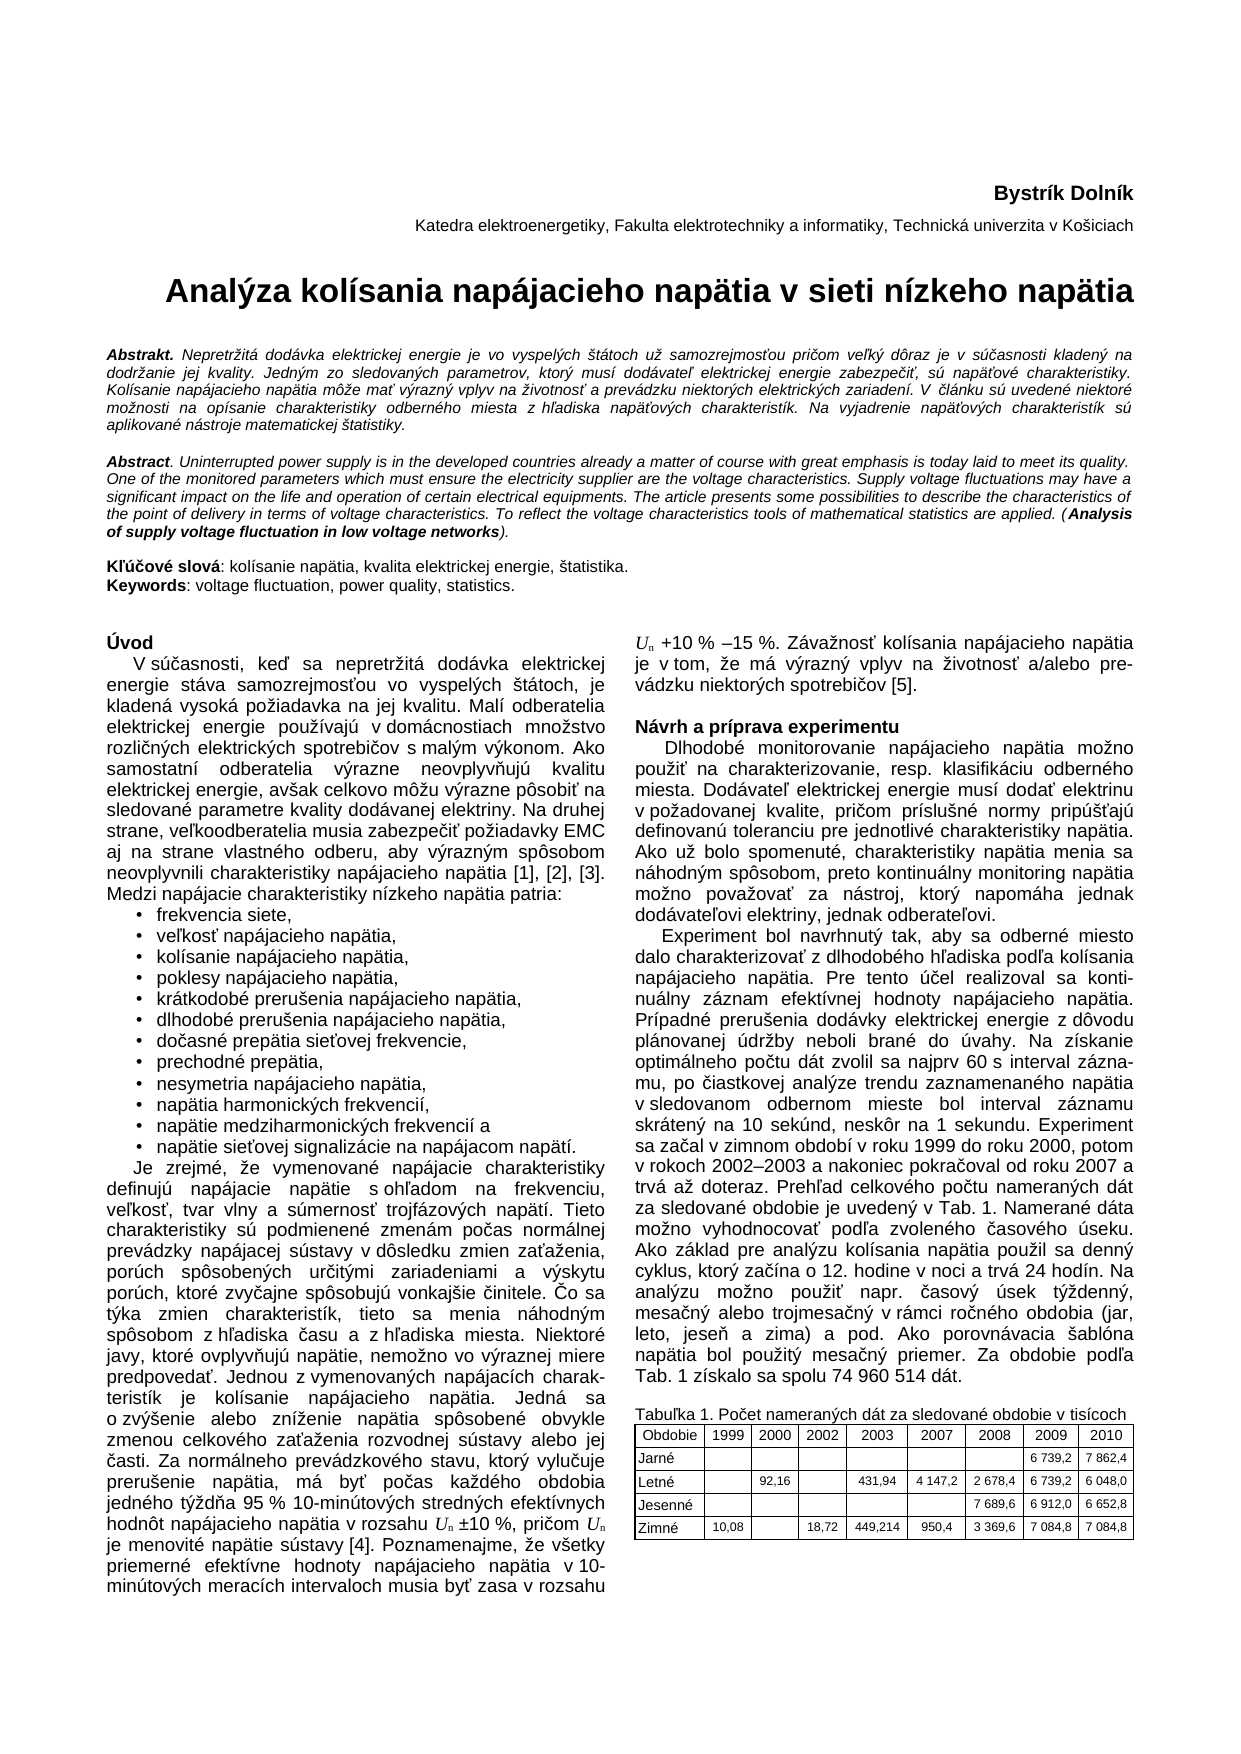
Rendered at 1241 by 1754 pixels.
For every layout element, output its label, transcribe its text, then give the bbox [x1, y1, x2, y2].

title Návrh a príprava experimentu [635, 716, 1134, 737]
text Abstract. Uninterrupted power supply is in the developed countries already a matter of course with great emphasis is today laid to meet its quality. One of the monitored parameters which must ensure the electricity supplier are the voltage characteristics. Supply voltage fluctuations may have a significant impact on the life and operation of certain electrical equipments. The article presents some possibilities to describe the characteristics of the point of delivery in terms of voltage characteristics. To reflect the voltage characteristics tools of mathematical statistics are applied. (Analysis of supply voltage fluctuation in low voltage networks). [106, 453, 1134, 540]
table_cell 92,16 [752, 1471, 798, 1493]
text Experiment bol navrhnutý tak, aby sa odberné miesto dalo charakterizovať z dlhodobého hľadiska podľa kolísania napájacieho napätia. Pre tento účel realizoval sa konti-nuálny záznam efektívnej hodnoty napájacieho napätia. Prípadné prerušenia dodávky elektrickej energie z dôvodu plánovanej údržby neboli brané do úvahy. Na získanie optimálneho počtu dát zvolil sa najprv 60 s interval zázna-mu, po čiastkovej analýze trendu zaznamenaného napätia v sledovanom odbernom mieste bol interval záznamu skrátený na 10 sekúnd, neskôr na 1 sekundu. Experiment sa začal v zimnom období v roku 1999 do roku 2000, potom v rokoch 2002–2003 a nakoniec pokračoval od roku 2007 a trvá až doteraz. Prehľad celkového počtu nameraných dát za sledované obdobie je uvedený v Tab. 1. Namerané dáta možno vyhodnocovať podľa zvoleného časového úseku. Ako základ pre analýzu kolísania napätia použil sa denný cyklus, ktorý začína o 12. hodine v noci a trvá 24 hodín. Na analýzu možno použiť napr. časový úsek týždenný, mesačný alebo trojmesačný v rámci ročného obdobia (jar, leto, jeseň a zima) a pod. Ako porovnávacia šablóna napätia bol použitý mesačný priemer. Za obdobie podľa Tab. 1 získalo sa spolu 74 960 514 dát. [635, 926, 1134, 1386]
list frekvencia siete, [136, 904, 605, 926]
table_cell 7 084,8 [1079, 1517, 1133, 1539]
table_cell Jesenné [636, 1494, 704, 1516]
table_cell [799, 1494, 846, 1516]
title Analýza kolísania napájacieho napätia v sieti nízkeho napätia [106, 272, 1134, 309]
text Un +10 % –15 %. Závažnosť kolísania napájacieho napätia je v tom, že má výrazný vplyv na životnosť a/alebo pre-vádzku niektorých spotrebičov [5]. [635, 632, 1134, 695]
table_cell Zimné [636, 1517, 704, 1539]
list kolísanie napájacieho napätia, [136, 947, 605, 968]
table_cell [705, 1471, 751, 1493]
table_cell [752, 1494, 798, 1516]
table_cell 6 739,2 [1024, 1448, 1078, 1470]
table_cell 18,72 [799, 1517, 846, 1539]
text Bystrík Dolník [106, 181, 1134, 204]
table_header Obdobie [636, 1425, 704, 1447]
list napätie medziharmonických frekvencií a [136, 1115, 605, 1136]
table_cell [908, 1494, 965, 1516]
table_header 1999 [705, 1425, 751, 1447]
text Abstrakt. Nepretržitá dodávka elektrickej energie je vo vyspelých štátoch už samozrejmosťou pričom veľký dôraz je v súčasnosti kladený na dodržanie jej kvality. Jedným zo sledovaných parametrov, ktorý musí dodávateľ elektrickej energie zabezpečiť, sú napäťové charakteristiky. Kolísanie napájacieho napätia môže mať výrazný vplyv na životnosť a prevádzku niektorých elektrických zariadení. V článku sú uvedené niektoré možnosti na opísanie charakteristiky odberného miesta z hľadiska napäťových charakteristík. Na vyjadrenie napäťových charakteristík sú aplikované nástroje matematickej štatistiky. [106, 347, 1134, 434]
table_cell [966, 1448, 1023, 1470]
text Dlhodobé monitorovanie napájacieho napätia možno použiť na charakterizovanie, resp. klasifikáciu odberného miesta. Dodávateľ elektrickej energie musí dodať elektrinu v požadovanej kvalite, pričom príslušné normy pripúšťajú definovanú toleranciu pre jednotlivé charakteristiky napätia. Ako už bolo spomenuté, charakteristiky napätia menia sa náhodným spôsobom, preto kontinuálny monitoring napätia možno považovať za nástroj, ktorý napomáha jednak dodávateľovi elektriny, jednak odberateľovi. [635, 737, 1134, 926]
table_header 2009 [1024, 1425, 1078, 1447]
table_header 2008 [966, 1425, 1023, 1447]
list napätia harmonických frekvencií, [136, 1094, 605, 1115]
table_cell 2 678,4 [966, 1471, 1023, 1493]
table_cell 7 689,6 [966, 1494, 1023, 1516]
table_header 2007 [908, 1425, 965, 1447]
table_cell 3 369,6 [966, 1517, 1023, 1539]
table_cell [847, 1494, 907, 1516]
text Je zrejmé, že vymenované napájacie charakteristiky definujú napájacie napätie s ohľadom na frekvenciu, veľkosť, tvar vlny a súmernosť trojfázových napätí. Tieto charakteristiky sú podmienené zmenám počas normálnej prevádzky napájacej sústavy v dôsledku zmien zaťaženia, porúch spôsobených určitými zariadeniami a výskytu porúch, ktoré zvyčajne spôsobujú vonkajšie činitele. Čo sa týka zmien charakteristík, tieto sa menia náhodným spôsobom z hľadiska času a z hľadiska miesta. Niektoré javy, ktoré ovplyvňujú napätie, nemožno vo výraznej miere predpovedať. Jednou z vymenovaných napájacích charak-teristík je kolísanie napájacieho napätia. Jedná sa o zvýšenie alebo zníženie napätia spôsobené obvykle zmenou celkového zaťaženia rozvodnej sústavy alebo jej časti. Za normálneho prevádzkového stavu, ktorý vylučuje prerušenie napätia, má byť počas každého obdobia jedného týždňa 95 % 10-minútových stredných efektívnych hodnôt napájacieho napätia v rozsahu Un ±10 %, pričom Un je menovité napätie sústavy [4]. Poznamenajme, že všetky priemerné efektívne hodnoty napájacieho napätia v 10-minútových meracích intervaloch musia byť zasa v rozsahu [106, 1157, 605, 1597]
text Keywords: voltage fluctuation, power quality, statistics. [106, 576, 1134, 595]
list prechodné prepätia, [136, 1052, 605, 1073]
list poklesy napájacieho napätia, [136, 968, 605, 989]
table_cell [705, 1448, 751, 1470]
list nesymetria napájacieho napätia, [136, 1073, 605, 1094]
table_cell [847, 1448, 907, 1470]
table_cell 6 739,2 [1024, 1471, 1078, 1493]
text Katedra elektroenergetiky, Fakulta elektrotechniky a informatiky, Technická univerzita v Košiciach [106, 216, 1134, 235]
table_cell 7 084,8 [1024, 1517, 1078, 1539]
table_cell [799, 1448, 846, 1470]
table_header 2010 [1079, 1425, 1133, 1447]
list dlhodobé prerušenia napájacieho napätia, [136, 1010, 605, 1031]
table_cell [752, 1448, 798, 1470]
table_cell 10,08 [705, 1517, 751, 1539]
list krátkodobé prerušenia napájacieho napätia, [136, 989, 605, 1010]
table_cell [705, 1494, 751, 1516]
table_cell [752, 1517, 798, 1539]
table_header 2003 [847, 1425, 907, 1447]
table_cell 449,214 [847, 1517, 907, 1539]
table_header 2002 [799, 1425, 846, 1447]
table_cell 4 147,2 [908, 1471, 965, 1493]
table_cell Jarné [636, 1448, 704, 1470]
list napätie sieťovej signalizácie na napájacom napätí. [136, 1136, 605, 1157]
title Úvod [106, 632, 605, 653]
table_cell 6 652,8 [1079, 1494, 1133, 1516]
table_cell 7 862,4 [1079, 1448, 1133, 1470]
subtitle Tabuľka 1. Počet nameraných dát za sledované obdobie v tisícoch [635, 1405, 1134, 1423]
table_cell 6 048,0 [1079, 1471, 1133, 1493]
table_cell 431,94 [847, 1471, 907, 1493]
text Kľúčové slová: kolísanie napätia, kvalita elektrickej energie, štatistika. [106, 558, 1134, 576]
table_cell Letné [636, 1471, 704, 1493]
table_header 2000 [752, 1425, 798, 1447]
table_cell [908, 1448, 965, 1470]
text V súčasnosti, keď sa nepretržitá dodávka elektrickej energie stáva samozrejmosťou vo vyspelých štátoch, je kladená vysoká požiadavka na jej kvalitu. Malí odberatelia elektrickej energie používajú v domácnostiach množstvo rozličných elektrických spotrebičov s malým výkonom. Ako samostatní odberatelia výrazne neovplyvňujú kvalitu elektrickej energie, avšak celkovo môžu výrazne pôsobiť na sledované parametre kvality dodávanej elektriny. Na druhej strane, veľkoodberatelia musia zabezpečiť požiadavky EMC aj na strane vlastného odberu, aby výrazným spôsobom neovplyvnili charakteristiky napájacieho napätia [1], [2], [3]. Medzi napájacie charakteristiky nízkeho napätia patria: [106, 653, 605, 904]
table_cell 950,4 [908, 1517, 965, 1539]
table_cell [799, 1471, 846, 1493]
list veľkosť napájacieho napätia, [136, 926, 605, 947]
table_cell 6 912,0 [1024, 1494, 1078, 1516]
list dočasné prepätia sieťovej frekvencie, [136, 1031, 605, 1052]
